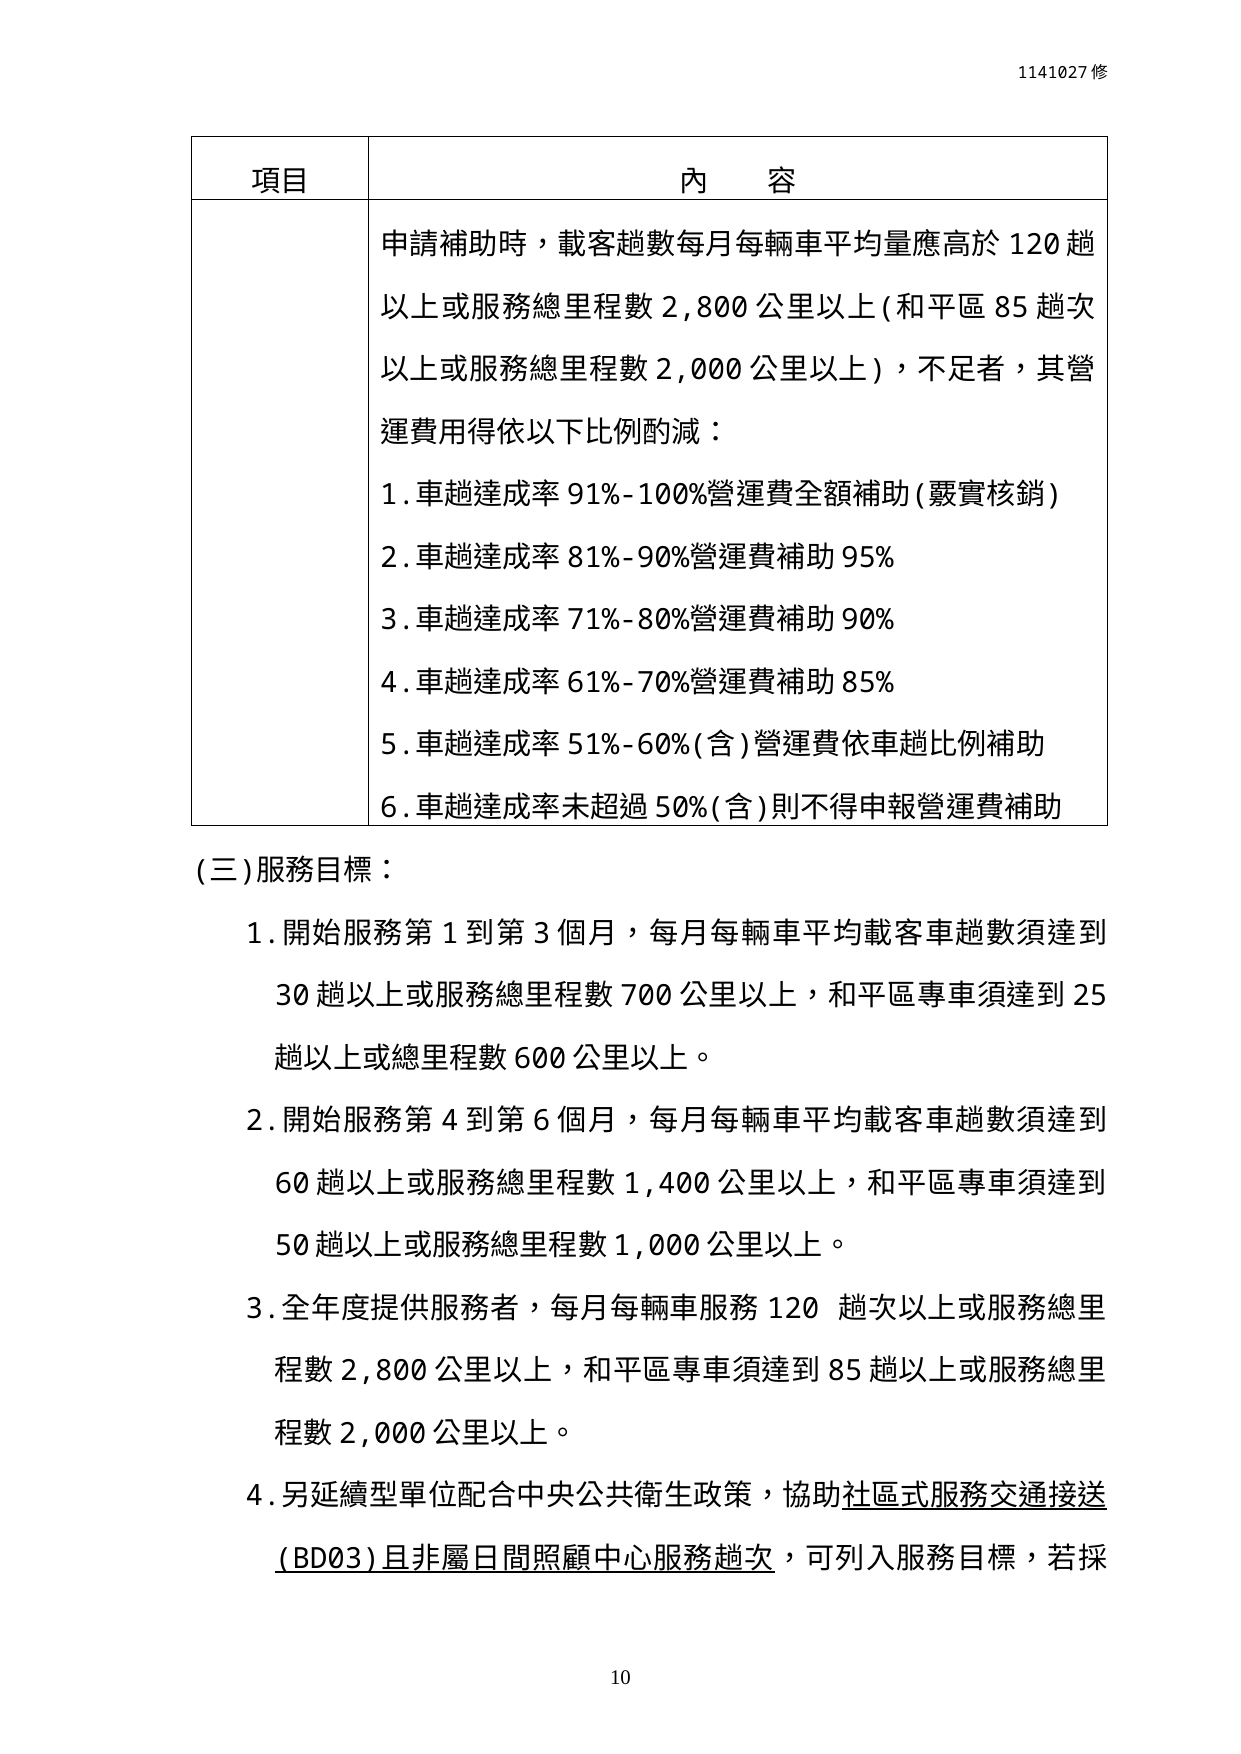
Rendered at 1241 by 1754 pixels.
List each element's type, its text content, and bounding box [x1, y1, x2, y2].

text (三)服務目標： [133, 826, 1107, 889]
text 4.另延續型單位配合中央公共衛生政策，協助社區式服務交通接送(BD03)且非屬日間照顧中心服務趟次，可列入服務目標，若採 [245, 1451, 1107, 1576]
table_header 內 容 [369, 137, 1107, 199]
table_cell 申請補助時，載客趟數每月每輛車平均量應高於120趟以上或服務總里程數2,800公里以上(和平區85趟次以上或服務總里程數2,000公里以上)，不足者，其營運費用得依以下比例酌減： 1.車趟達成率91%-100%營運費全額補助(覈實核銷) 2.車趟達成率81%-90%營運費補助95% 3.車趟達成率71%-80%營運費補助90% 4.車趟達成率61%-70%營運費補助85% 5.車趟達成率51%-60%(含)營運費依車趟比例補助 6.車趟達成率未超過50%(含)則不得申報營運費補助 [369, 200, 1107, 825]
text 1.開始服務第1到第3個月，每月每輛車平均載客車趟數須達到30趟以上或服務總里程數700公里以上，和平區專車須達到25趟以上或總里程數600公里以上。 [245, 889, 1107, 1076]
table_header 項目 [192, 137, 368, 199]
text 2.開始服務第4到第6個月，每月每輛車平均載客車趟數須達到60趟以上或服務總里程數1,400公里以上，和平區專車須達到50趟以上或服務總里程數1,000公里以上。 [245, 1076, 1107, 1264]
text 3.全年度提供服務者，每月每輛車服務120 趟次以上或服務總里程數2,800公里以上，和平區專車須達到85趟以上或服務總里程數2,000公里以上。 [245, 1264, 1107, 1451]
table_cell [192, 200, 368, 825]
